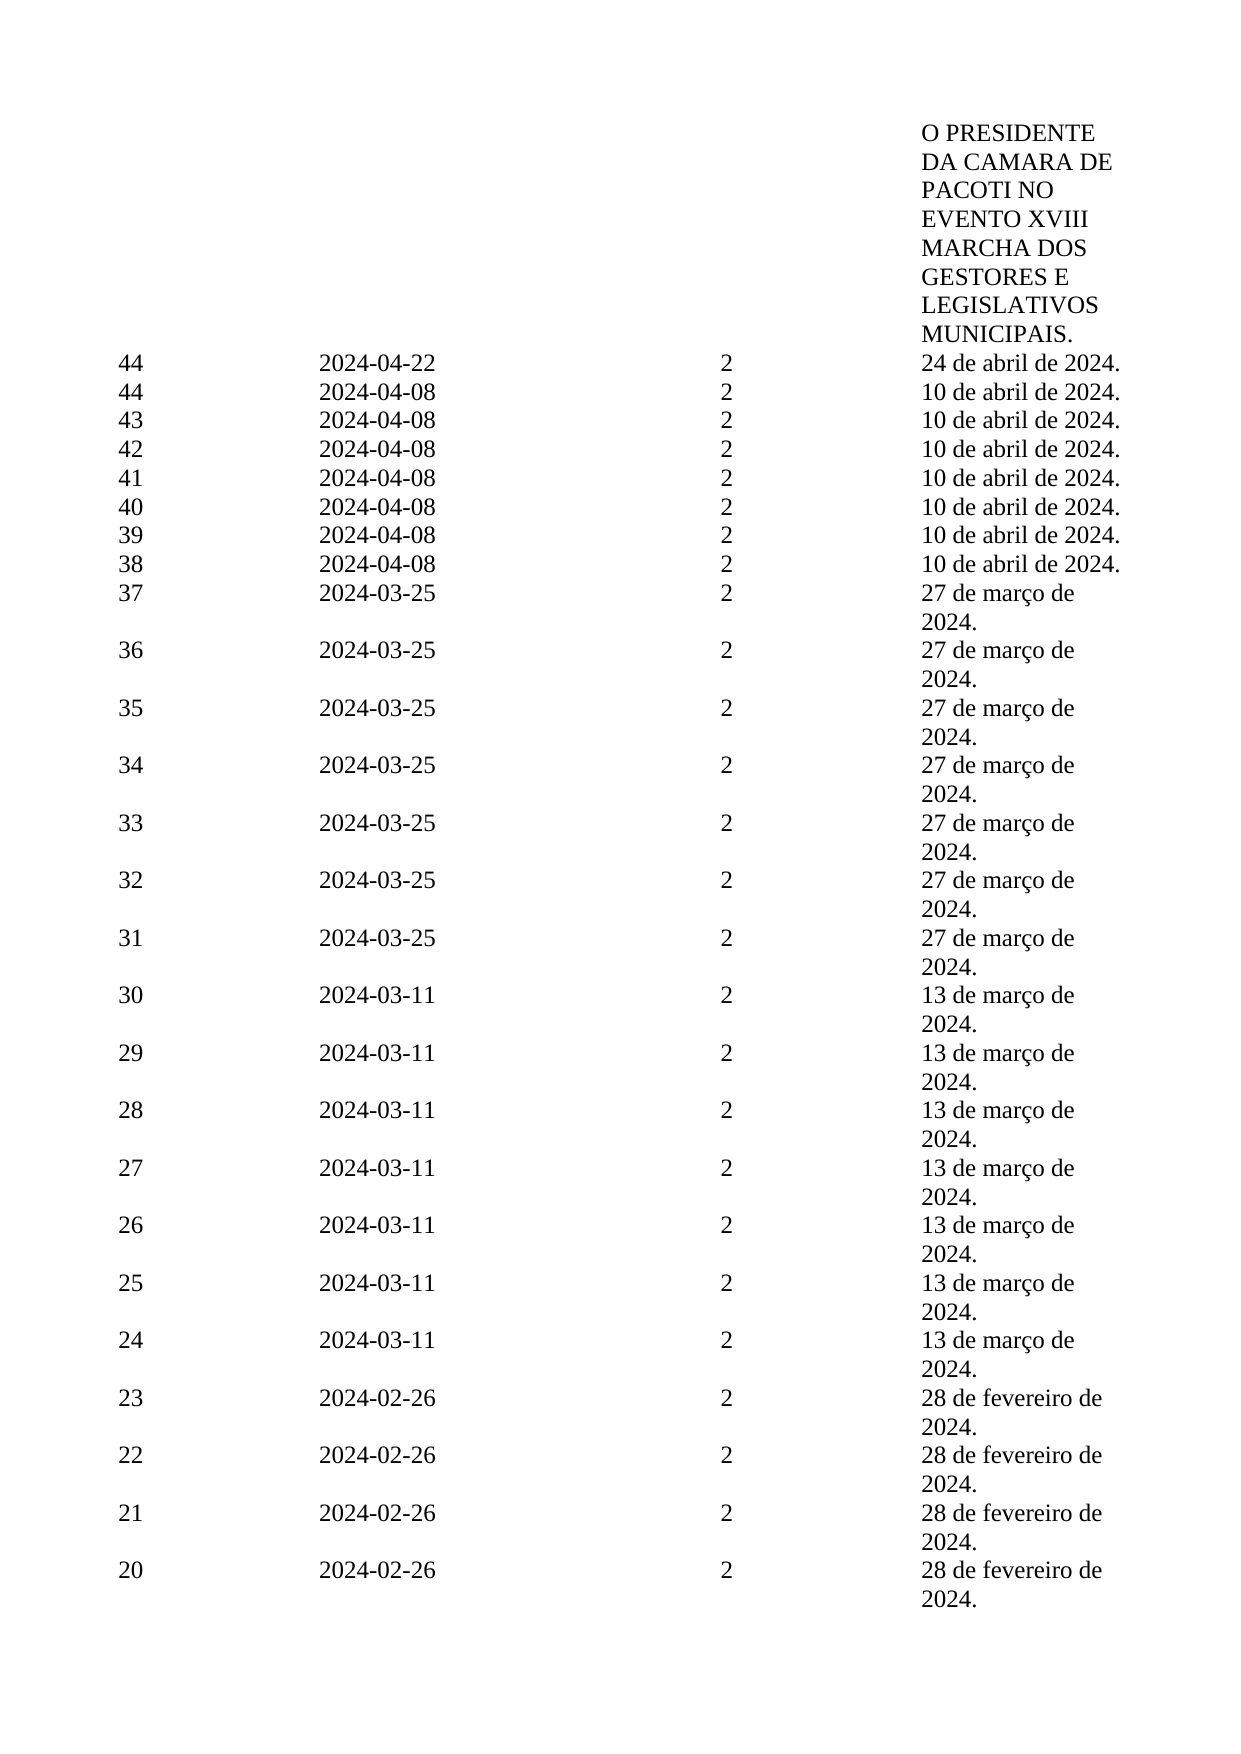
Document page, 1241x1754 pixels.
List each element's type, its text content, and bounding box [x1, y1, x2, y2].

table_cell 2 [720, 1038, 921, 1096]
table_cell 10 de abril de 2024. [921, 377, 1122, 406]
table_cell 13 de março de 2024. [921, 1326, 1122, 1383]
table_cell 2 [720, 578, 921, 636]
table_cell 2024-04-22 [319, 348, 519, 377]
table_cell 25 [118, 1268, 319, 1326]
table_cell 2024-03-11 [319, 1096, 519, 1153]
table_cell 28 de fevereiro de 2024. [921, 1441, 1122, 1498]
table_cell 2 [720, 1096, 921, 1153]
table_cell 37 [118, 578, 319, 636]
table_cell 31 [118, 923, 319, 981]
table_cell 2024-02-26 [319, 1441, 519, 1498]
table_cell [520, 348, 720, 377]
table_cell 2024-03-11 [319, 1268, 519, 1326]
table_cell [319, 118, 519, 348]
table_cell 27 [118, 1153, 319, 1211]
table_cell 2024-03-25 [319, 693, 519, 751]
table_cell 2 [720, 636, 921, 693]
table_cell 2024-02-26 [319, 1498, 519, 1556]
table_cell [520, 808, 720, 866]
table_cell 2 [720, 1268, 921, 1326]
table_cell [520, 377, 720, 406]
table_cell 27 de março de 2024. [921, 923, 1122, 981]
table_cell 41 [118, 463, 319, 492]
table_cell 20 [118, 1556, 319, 1613]
table_cell 29 [118, 1038, 319, 1096]
table_cell 33 [118, 808, 319, 866]
table_cell 23 [118, 1383, 319, 1441]
table_cell 39 [118, 521, 319, 549]
table_cell 36 [118, 636, 319, 693]
table_cell 30 [118, 981, 319, 1038]
table_cell 2 [720, 492, 921, 521]
table_cell [520, 636, 720, 693]
table_cell 13 de março de 2024. [921, 1268, 1122, 1326]
table_cell 2024-04-08 [319, 377, 519, 406]
table_cell 2024-03-11 [319, 1038, 519, 1096]
table_cell 2 [720, 1211, 921, 1268]
table_cell [520, 434, 720, 463]
table_cell 35 [118, 693, 319, 751]
table_cell 2024-03-11 [319, 1153, 519, 1211]
table_cell 2024-03-25 [319, 636, 519, 693]
table_cell 28 [118, 1096, 319, 1153]
table_cell [520, 1441, 720, 1498]
table_cell 2024-02-26 [319, 1383, 519, 1441]
table_cell 2 [720, 1326, 921, 1383]
table_cell 10 de abril de 2024. [921, 549, 1122, 578]
table_cell 13 de março de 2024. [921, 981, 1122, 1038]
table_cell 34 [118, 751, 319, 808]
table_cell [520, 118, 720, 348]
table_cell [520, 1153, 720, 1211]
table_cell 27 de março de 2024. [921, 636, 1122, 693]
table_cell [118, 118, 319, 348]
table_cell 24 [118, 1326, 319, 1383]
table_cell 43 [118, 406, 319, 434]
table_cell 2024-03-11 [319, 981, 519, 1038]
table_cell 10 de abril de 2024. [921, 521, 1122, 549]
table_cell 27 de março de 2024. [921, 578, 1122, 636]
table_cell 27 de março de 2024. [921, 693, 1122, 751]
table_cell 13 de março de 2024. [921, 1211, 1122, 1268]
table_cell 10 de abril de 2024. [921, 463, 1122, 492]
table_cell 2024-03-11 [319, 1211, 519, 1268]
table_cell O PRESIDENTE DA CAMARA DE PACOTI NO EVENTO XVIII MARCHA DOS GESTORES E LEGISLATIVOS MUNICIPAIS. [921, 118, 1122, 348]
table_cell 13 de março de 2024. [921, 1038, 1122, 1096]
table_cell 2 [720, 981, 921, 1038]
table_cell 44 [118, 377, 319, 406]
table_cell 38 [118, 549, 319, 578]
table_cell 2024-04-08 [319, 434, 519, 463]
table_cell 2 [720, 521, 921, 549]
table_cell 2 [720, 348, 921, 377]
table_cell [520, 521, 720, 549]
table_cell [520, 1268, 720, 1326]
table_cell [520, 866, 720, 923]
table_cell 21 [118, 1498, 319, 1556]
table_cell 13 de março de 2024. [921, 1096, 1122, 1153]
table_cell 2024-03-25 [319, 578, 519, 636]
table_cell [520, 463, 720, 492]
table_cell 2 [720, 549, 921, 578]
table_cell 2 [720, 463, 921, 492]
table_cell 28 de fevereiro de 2024. [921, 1556, 1122, 1613]
table_cell 2 [720, 751, 921, 808]
table_cell 2024-03-25 [319, 808, 519, 866]
table_cell 2 [720, 1383, 921, 1441]
table_cell 40 [118, 492, 319, 521]
table_cell 2 [720, 406, 921, 434]
table_cell 2024-03-25 [319, 923, 519, 981]
table_cell 2024-04-08 [319, 549, 519, 578]
table_cell 27 de março de 2024. [921, 866, 1122, 923]
table_cell 2 [720, 377, 921, 406]
table_cell 44 [118, 348, 319, 377]
table_cell 27 de março de 2024. [921, 808, 1122, 866]
table_cell [520, 1326, 720, 1383]
table_cell 2024-04-08 [319, 406, 519, 434]
table_cell 2 [720, 808, 921, 866]
table_cell 2 [720, 1556, 921, 1613]
table_cell 2 [720, 1153, 921, 1211]
table_cell [520, 578, 720, 636]
table_cell 2 [720, 1498, 921, 1556]
table_cell 2024-03-25 [319, 866, 519, 923]
table_cell [520, 981, 720, 1038]
table_cell 2024-02-26 [319, 1556, 519, 1613]
table_cell 22 [118, 1441, 319, 1498]
table_cell [520, 693, 720, 751]
table_cell 2024-04-08 [319, 463, 519, 492]
table_cell [520, 492, 720, 521]
table_cell 2 [720, 866, 921, 923]
table_cell 2 [720, 693, 921, 751]
table_cell [520, 1383, 720, 1441]
table_cell 2 [720, 1441, 921, 1498]
table_cell 24 de abril de 2024. [921, 348, 1122, 377]
table_cell 2 [720, 434, 921, 463]
table_cell [520, 549, 720, 578]
table_cell 42 [118, 434, 319, 463]
table_cell [520, 406, 720, 434]
table_cell 2024-04-08 [319, 492, 519, 521]
table_cell [720, 118, 921, 348]
table_cell [520, 1096, 720, 1153]
table_cell 26 [118, 1211, 319, 1268]
table_cell [520, 1556, 720, 1613]
table_cell 13 de março de 2024. [921, 1153, 1122, 1211]
table_cell 2024-03-11 [319, 1326, 519, 1383]
table_cell 28 de fevereiro de 2024. [921, 1498, 1122, 1556]
table_cell [520, 1498, 720, 1556]
table_cell [520, 1211, 720, 1268]
table_cell [520, 1038, 720, 1096]
table_cell 10 de abril de 2024. [921, 492, 1122, 521]
table_cell [520, 751, 720, 808]
table_cell 2 [720, 923, 921, 981]
table_cell 27 de março de 2024. [921, 751, 1122, 808]
table_cell 10 de abril de 2024. [921, 406, 1122, 434]
table_cell 10 de abril de 2024. [921, 434, 1122, 463]
table_cell [520, 923, 720, 981]
table_cell 32 [118, 866, 319, 923]
table_cell 2024-03-25 [319, 751, 519, 808]
table_cell 28 de fevereiro de 2024. [921, 1383, 1122, 1441]
table_cell 2024-04-08 [319, 521, 519, 549]
